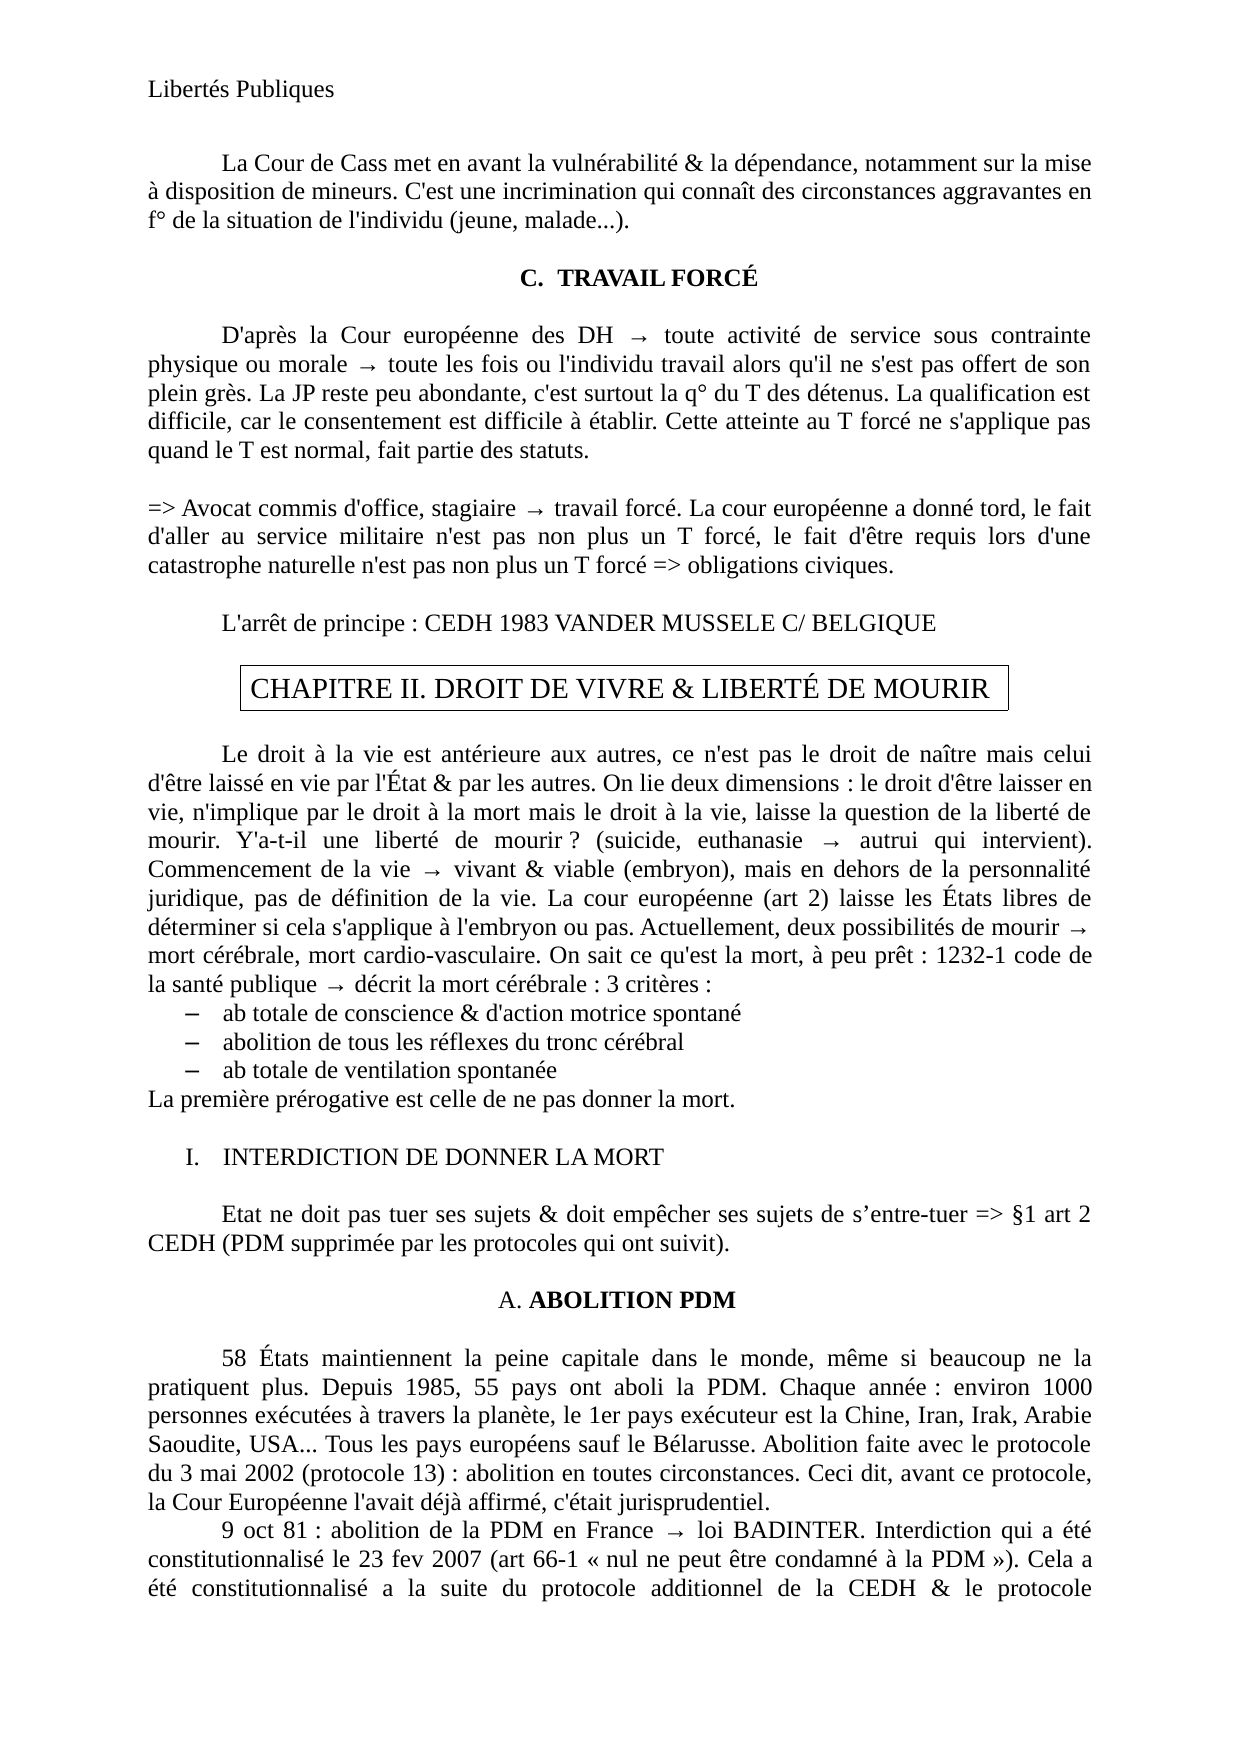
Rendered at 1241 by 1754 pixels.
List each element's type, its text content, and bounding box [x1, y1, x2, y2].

text La première prérogative est celle de ne pas donner la mort. [148, 1084, 1093, 1113]
text Le droit à la vie est antérieure aux autres, ce n'est pas le droit de naître mais celui d'être laissé en vie par l'État & par les autres. On lie deux dimensions : le droit d'être laisser en vie, n'implique par le droit à la mort mais le droit à la vie, laisse la question de la liberté de mourir. Y'a-t-il une liberté de mourir ? (suicide, euthanasie → autrui qui intervient). Commencement de la vie → vivant & viable (embryon), mais en dehors de la personnalité juridique, pas de définition de la vie. La cour européenne (art 2) laisse les États libres de déterminer si cela s'applique à l'embryon ou pas. Actuellement, deux possibilités de mourir → mort cérébrale, mort cardio-vasculaire. On sait ce qu'est la mort, à peu prêt : 1232-1 code de la santé publique → décrit la mort cérébrale : 3 critères : [148, 739, 1093, 998]
table_header CHAPITRE II. DROIT DE VIVRE & LIBERTÉ DE MOURIR [241, 666, 1008, 710]
list ab totale de ventilation spontanée [185, 1055, 1093, 1084]
text D'après la Cour européenne des DH → toute activité de service sous contrainte physique ou morale → toute les fois ou l'individu travail alors qu'il ne s'est pas offert de son plein grès. La JP reste peu abondante, c'est surtout la q° du T des détenus. La qualification est difficile, car le consentement est difficile à établir. Cette atteinte au T forcé ne s'applique pas quand le T est normal, fait partie des statuts. [148, 320, 1093, 464]
list ab totale de conscience & d'action motrice spontané [185, 998, 1093, 1027]
text L'arrêt de principe : CEDH 1983 VANDER MUSSELE C/ BELGIQUE [148, 608, 1093, 636]
text Etat ne doit pas tuer ses sujets & doit empêcher ses sujets de s’entre-tuer => §1 art 2 CEDH (PDM supprimée par les protocoles qui ont suivit). [148, 1199, 1093, 1257]
text => Avocat commis d'office, stagiaire → travail forcé. La cour européenne a donné tord, le fait d'aller au service militaire n'est pas non plus un T forcé, le fait d'être requis lors d'une catastrophe naturelle n'est pas non plus un T forcé => obligations civiques. [148, 493, 1093, 579]
text A. ABOLITION PDM [148, 1285, 1093, 1314]
text 9 oct 81 : abolition de la PDM en France → loi BADINTER. Interdiction qui a été constitutionnalisé le 23 fev 2007 (art 66-1 « nul ne peut être condamné à la PDM »). Cela a été constitutionnalisé a la suite du protocole additionnel de la CEDH & le protocole [148, 1515, 1093, 1602]
text La Cour de Cass met en avant la vulnérabilité & la dépendance, notamment sur la mise à disposition de mineurs. C'est une incrimination qui connaît des circonstances aggravantes en f° de la situation de l'individu (jeune, malade...). [148, 148, 1093, 234]
text 58 États maintiennent la peine capitale dans le monde, même si beaucoup ne la pratiquent plus. Depuis 1985, 55 pays ont aboli la PDM. Chaque année : environ 1000 personnes exécutées à travers la planète, le 1er pays exécuteur est la Chine, Iran, Irak, Arabie Saoudite, USA... Tous les pays européens sauf le Bélarusse. Abolition faite avec le protocole du 3 mai 2002 (protocole 13) : abolition en toutes circonstances. Ceci dit, avant ce protocole, la Cour Européenne l'avait déjà affirmé, c'était jurisprudentiel. [148, 1343, 1093, 1515]
list INTERDICTION DE DONNER LA MORT [185, 1142, 1093, 1170]
list TRAVAIL FORCÉ [185, 263, 1093, 291]
list abolition de tous les réflexes du tronc cérébral [185, 1027, 1093, 1055]
